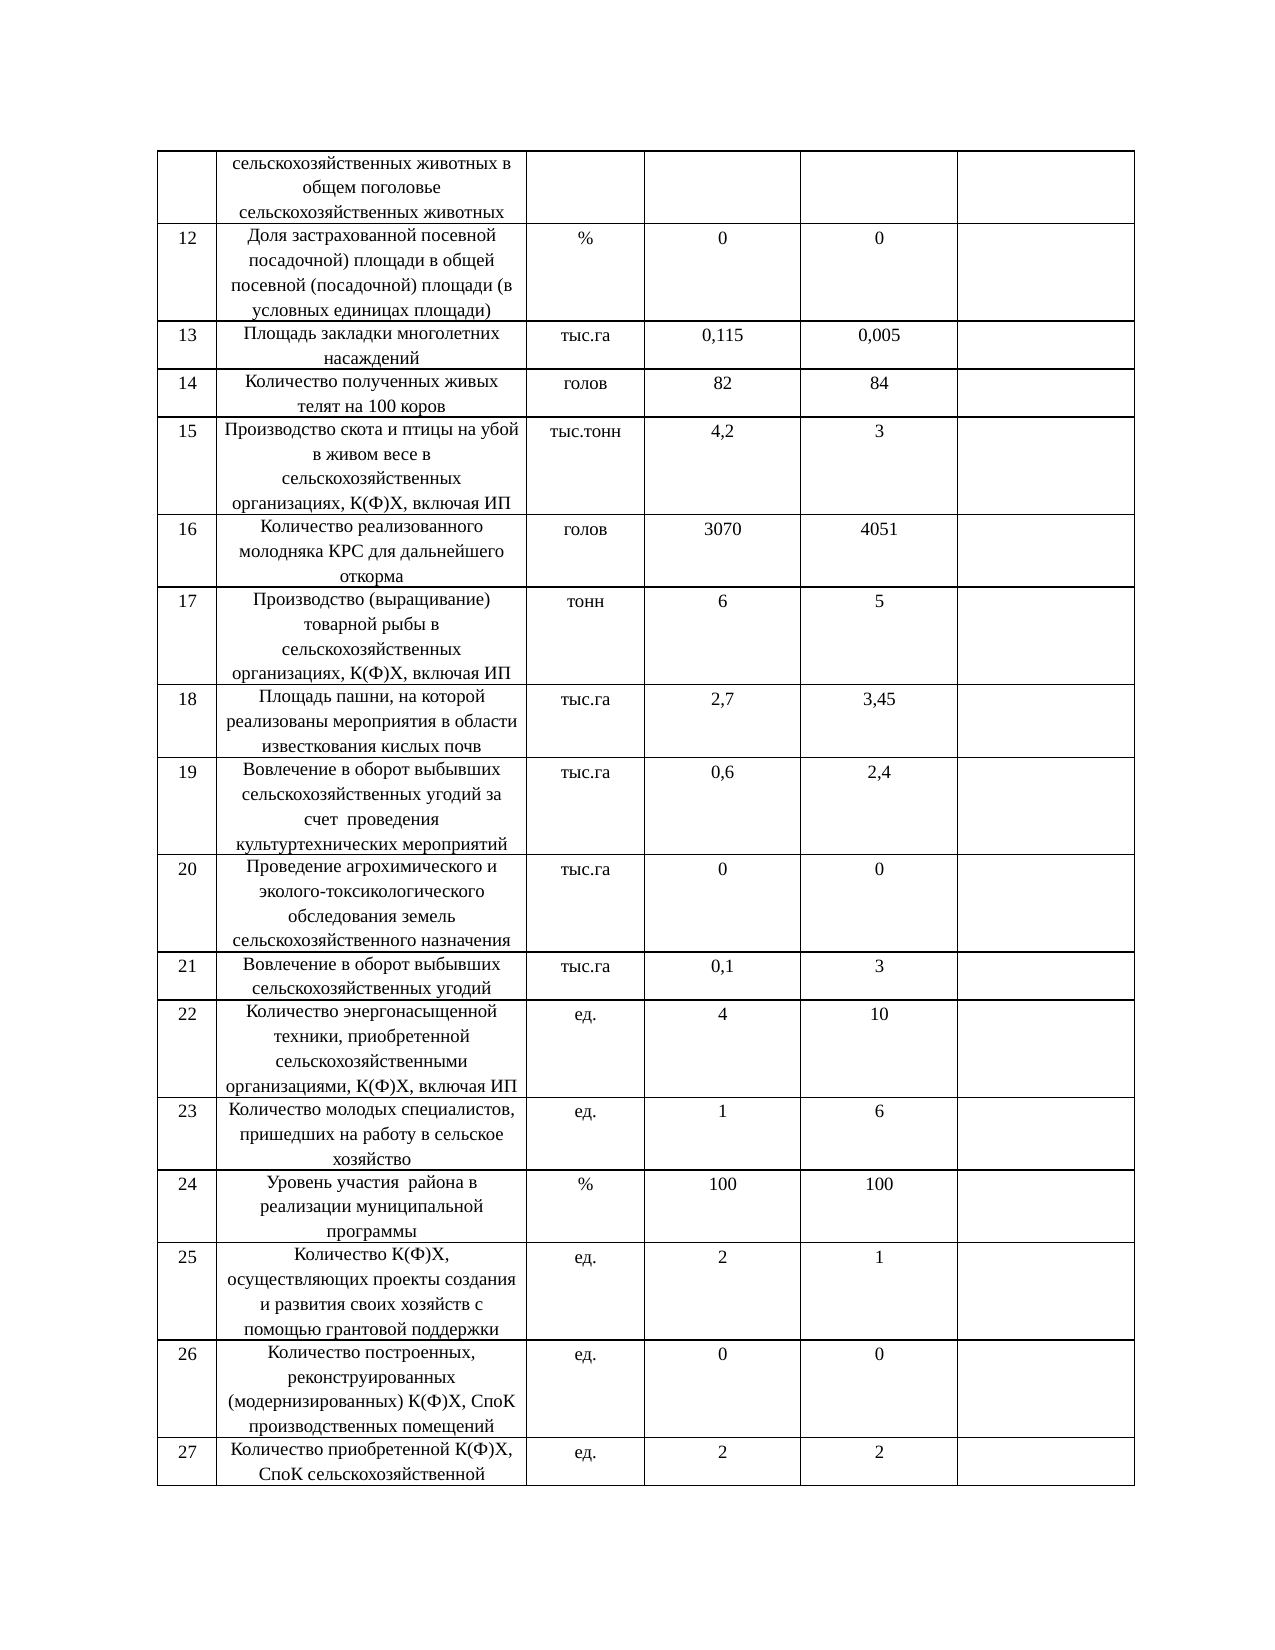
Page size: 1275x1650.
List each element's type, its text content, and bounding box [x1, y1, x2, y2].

table_cell 0,6 [645, 758, 800, 854]
table_cell 26 [158, 1341, 216, 1437]
table_cell ед. [527, 1341, 644, 1437]
table_cell 4051 [801, 515, 957, 586]
table_cell 4 [645, 1001, 800, 1096]
table_cell 3 [801, 418, 957, 513]
table_cell 2,4 [801, 758, 957, 854]
table_cell 5 [801, 588, 957, 684]
table_cell [958, 1001, 1134, 1096]
table_cell 4,2 [645, 418, 800, 513]
table_cell % [527, 1171, 644, 1242]
table_cell [958, 1438, 1134, 1485]
table_cell 84 [801, 370, 957, 416]
table_cell Уровень участия района в реализации муниципальной программы [217, 1171, 526, 1242]
table_cell Производство (выращивание) товарной рыбы в сельскохозяйственных организациях, К(Ф)Х, включая ИП [217, 588, 526, 684]
table_cell Вовлечение в оборот выбывших сельскохозяйственных угодий за счет проведения культуртехнических мероприятий [217, 758, 526, 854]
table_cell 0 [645, 224, 800, 320]
table_cell 100 [801, 1171, 957, 1242]
table_cell 0 [645, 855, 800, 951]
table_cell голов [527, 515, 644, 586]
table_cell Количество реализованного молодняка КРС для дальнейшего откорма [217, 515, 526, 586]
table_cell Вовлечение в оборот выбывших сельскохозяйственных угодий [217, 953, 526, 999]
table_cell Количество энергонасыщенной техники, приобретенной сельскохозяйственными организациями, К(Ф)Х, включая ИП [217, 1001, 526, 1096]
table_cell [527, 152, 644, 223]
table_cell Количество молодых специалистов, пришедших на работу в сельское хозяйство [217, 1098, 526, 1169]
table_cell тыс.тонн [527, 418, 644, 513]
table_cell ед. [527, 1001, 644, 1096]
table_cell тыс.га [527, 758, 644, 854]
table_cell 0 [801, 224, 957, 320]
table_cell ед. [527, 1098, 644, 1169]
table_cell Производство скота и птицы на убой в живом весе в сельскохозяйственных организациях, К(Ф)Х, включая ИП [217, 418, 526, 513]
table_cell Площадь пашни, на которой реализованы мероприятия в области известкования кислых почв [217, 685, 526, 756]
table_cell 0 [801, 1341, 957, 1437]
table_cell Количество полученных живых телят на 100 коров [217, 370, 526, 416]
table_cell Количество построенных, реконструированных (модернизированных) К(Ф)Х, СпоК производственных помещений [217, 1341, 526, 1437]
table_cell 24 [158, 1171, 216, 1242]
table_cell 0 [801, 855, 957, 951]
table_cell 22 [158, 1001, 216, 1096]
table_cell Доля застрахованной посевной посадочной) площади в общей посевной (посадочной) площади (в условных единицах площади) [217, 224, 526, 320]
table_cell [958, 1171, 1134, 1242]
table_cell [958, 152, 1134, 223]
table_cell 0 [645, 1341, 800, 1437]
table_cell тыс.га [527, 685, 644, 756]
table_cell 3 [801, 953, 957, 999]
table_cell 15 [158, 418, 216, 513]
table_cell 21 [158, 953, 216, 999]
table_cell голов [527, 370, 644, 416]
table_cell [645, 152, 800, 223]
table_cell [958, 953, 1134, 999]
table_cell % [527, 224, 644, 320]
table_cell ед. [527, 1243, 644, 1339]
table_cell [158, 152, 216, 223]
table_cell 2 [645, 1438, 800, 1485]
table_cell [958, 1243, 1134, 1339]
table_cell тыс.га [527, 953, 644, 999]
table_cell тонн [527, 588, 644, 684]
table_cell сельскохозяйственных животных в общем поголовье сельскохозяйственных животных [217, 152, 526, 223]
table_cell [958, 758, 1134, 854]
table_cell Количество К(Ф)Х, осуществляющих проекты создания и развития своих хозяйств с помощью грантовой поддержки [217, 1243, 526, 1339]
table_cell [958, 855, 1134, 951]
table_cell Количество приобретенной К(Ф)Х, СпоК сельскохозяйственной [217, 1438, 526, 1485]
table_cell 82 [645, 370, 800, 416]
table_cell 2,7 [645, 685, 800, 756]
table_cell 0,115 [645, 322, 800, 368]
table_cell 1 [801, 1243, 957, 1339]
table_cell [801, 152, 957, 223]
table_cell 2 [645, 1243, 800, 1339]
table_cell 19 [158, 758, 216, 854]
table_cell [958, 1098, 1134, 1169]
table_cell 2 [801, 1438, 957, 1485]
table_cell [958, 322, 1134, 368]
table_cell 13 [158, 322, 216, 368]
table_cell 17 [158, 588, 216, 684]
table_cell Площадь закладки многолетних насаждений [217, 322, 526, 368]
table_cell 23 [158, 1098, 216, 1169]
table_cell 20 [158, 855, 216, 951]
table_cell 100 [645, 1171, 800, 1242]
table_cell 27 [158, 1438, 216, 1485]
table_cell [958, 588, 1134, 684]
table_cell тыс.га [527, 322, 644, 368]
table_cell [958, 418, 1134, 513]
table_cell 0,1 [645, 953, 800, 999]
table_cell [958, 1341, 1134, 1437]
table_cell 0,005 [801, 322, 957, 368]
table_cell 1 [645, 1098, 800, 1169]
table_cell 25 [158, 1243, 216, 1339]
table_cell 6 [801, 1098, 957, 1169]
table_cell 6 [645, 588, 800, 684]
table_cell 10 [801, 1001, 957, 1096]
table_cell Проведение агрохимического и эколого-токсикологического обследования земель сельскохозяйственного назначения [217, 855, 526, 951]
table_cell 12 [158, 224, 216, 320]
table_cell 14 [158, 370, 216, 416]
table_cell 3,45 [801, 685, 957, 756]
table_cell 16 [158, 515, 216, 586]
table_cell 3070 [645, 515, 800, 586]
table_cell тыс.га [527, 855, 644, 951]
table_cell [958, 515, 1134, 586]
table_cell 18 [158, 685, 216, 756]
table_cell [958, 224, 1134, 320]
table_cell [958, 370, 1134, 416]
table_cell ед. [527, 1438, 644, 1485]
table_cell [958, 685, 1134, 756]
